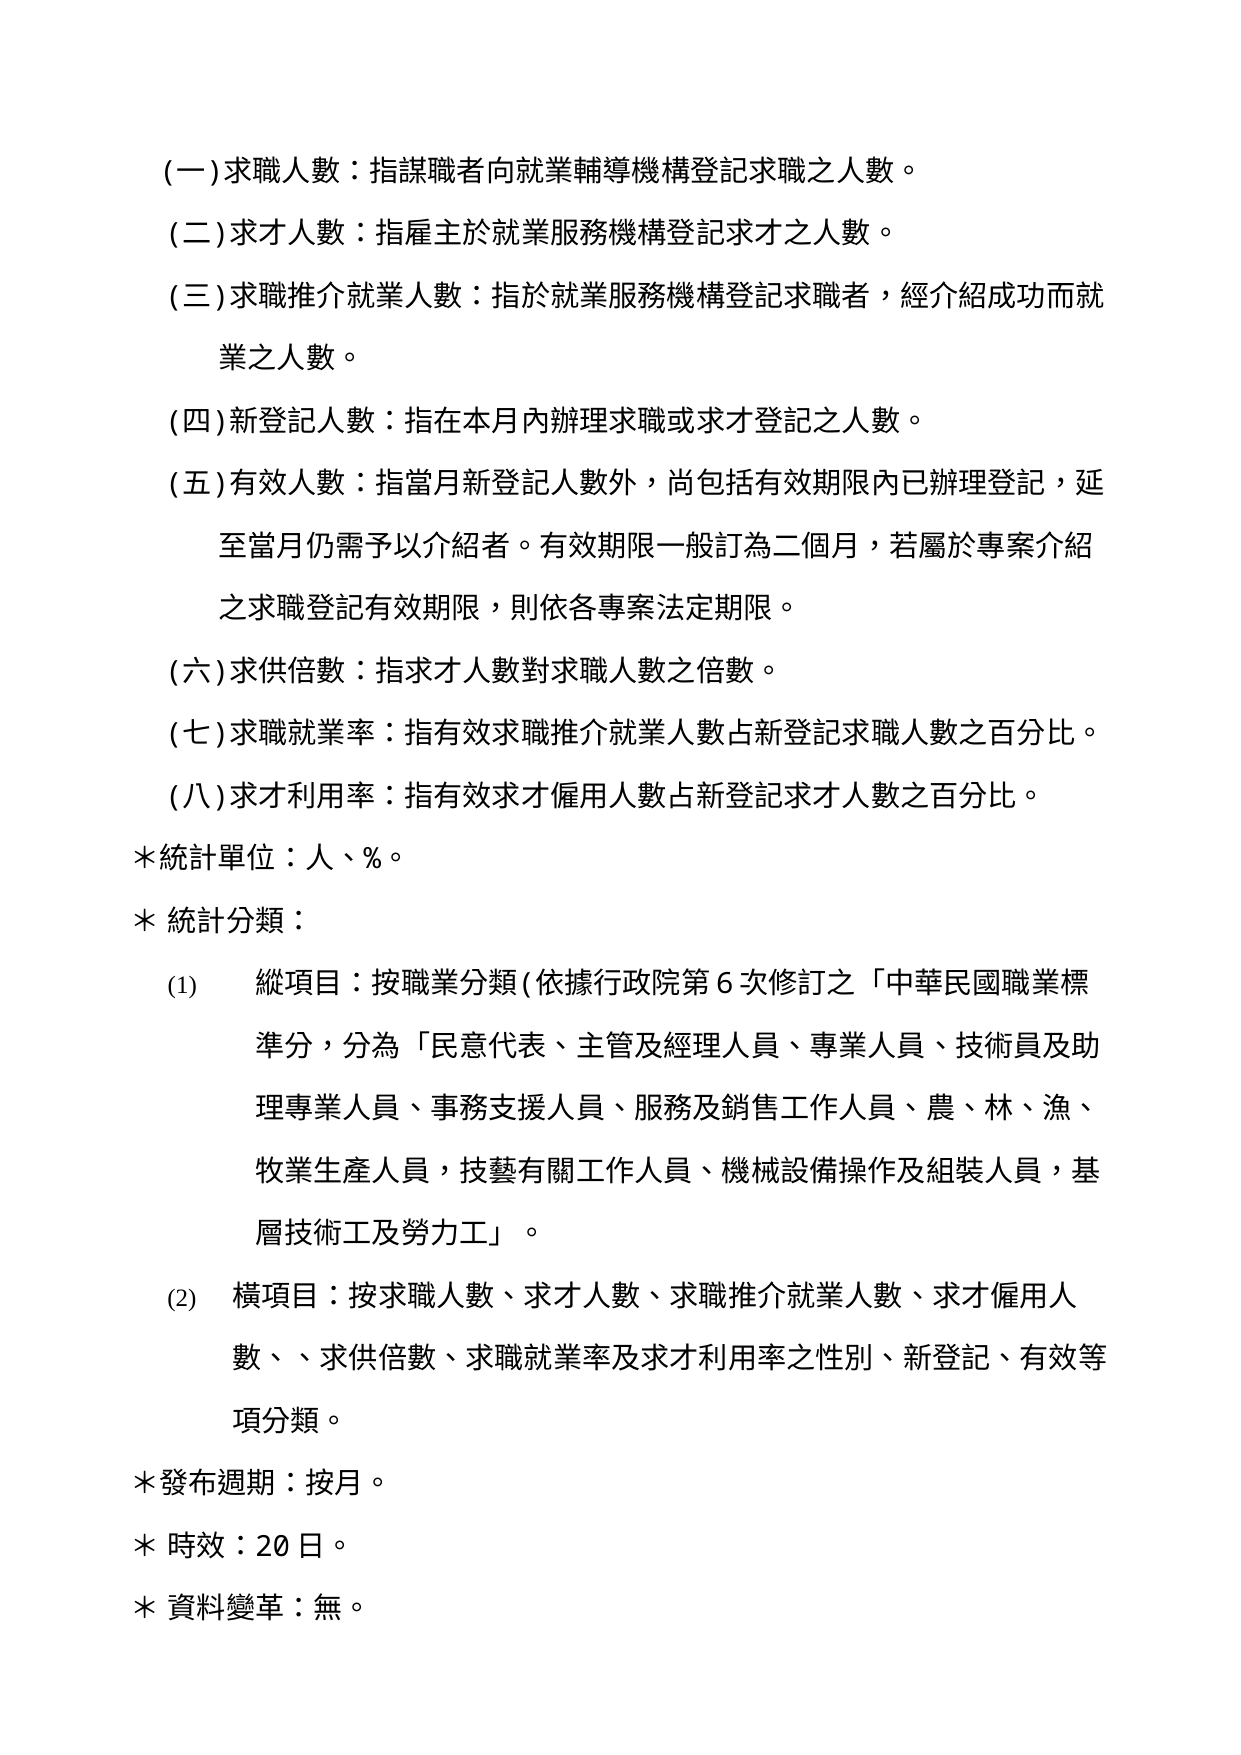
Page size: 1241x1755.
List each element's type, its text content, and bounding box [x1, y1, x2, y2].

text (三)求職推介就業人數：指於就業服務機構登記求職者，經介紹成功而就業之人數。 [130, 252, 1110, 377]
text (二)求才人數：指雇主於就業服務機構登記求才之人數。 [130, 189, 1110, 252]
text ＊統計單位：人、%。 [130, 814, 1110, 877]
text (七)求職就業率：指有效求職推介就業人數占新登記求職人數之百分比。 [130, 689, 1110, 752]
list 時效：20日。 [130, 1502, 1110, 1564]
list 資料變革：無。 [130, 1564, 1110, 1627]
list 橫項目：按求職人數、求才人數、求職推介就業人數、求才僱用人數、、求供倍數、求職就業率及求才利用率之性別、新登記、有效等項分類。 [167, 1252, 1110, 1439]
text (一)求職人數：指謀職者向就業輔導機構登記求職之人數。 [130, 127, 1110, 189]
text (八)求才利用率：指有效求才僱用人數占新登記求才人數之百分比。 [130, 752, 1110, 814]
text (六)求供倍數：指求才人數對求職人數之倍數。 [130, 627, 1110, 689]
text (四)新登記人數：指在本月內辦理求職或求才登記之人數。 [130, 377, 1110, 439]
list 統計分類： [130, 877, 1110, 939]
text (五)有效人數：指當月新登記人數外，尚包括有效期限內已辦理登記，延至當月仍需予以介紹者。有效期限一般訂為二個月，若屬於專案介紹之求職登記有效期限，則依各專案法定期限。 [130, 439, 1110, 627]
text ＊發布週期：按月。 [130, 1439, 1110, 1502]
list 縱項目：按職業分類(依據行政院第6次修訂之「中華民國職業標準分，分為「民意代表、主管及經理人員、專業人員、技術員及助理專業人員、事務支援人員、服務及銷售工作人員、農、林、漁、牧業生產人員，技藝有關工作人員、機械設備操作及組裝人員，基層技術工及勞力工」。 [167, 939, 1110, 1252]
